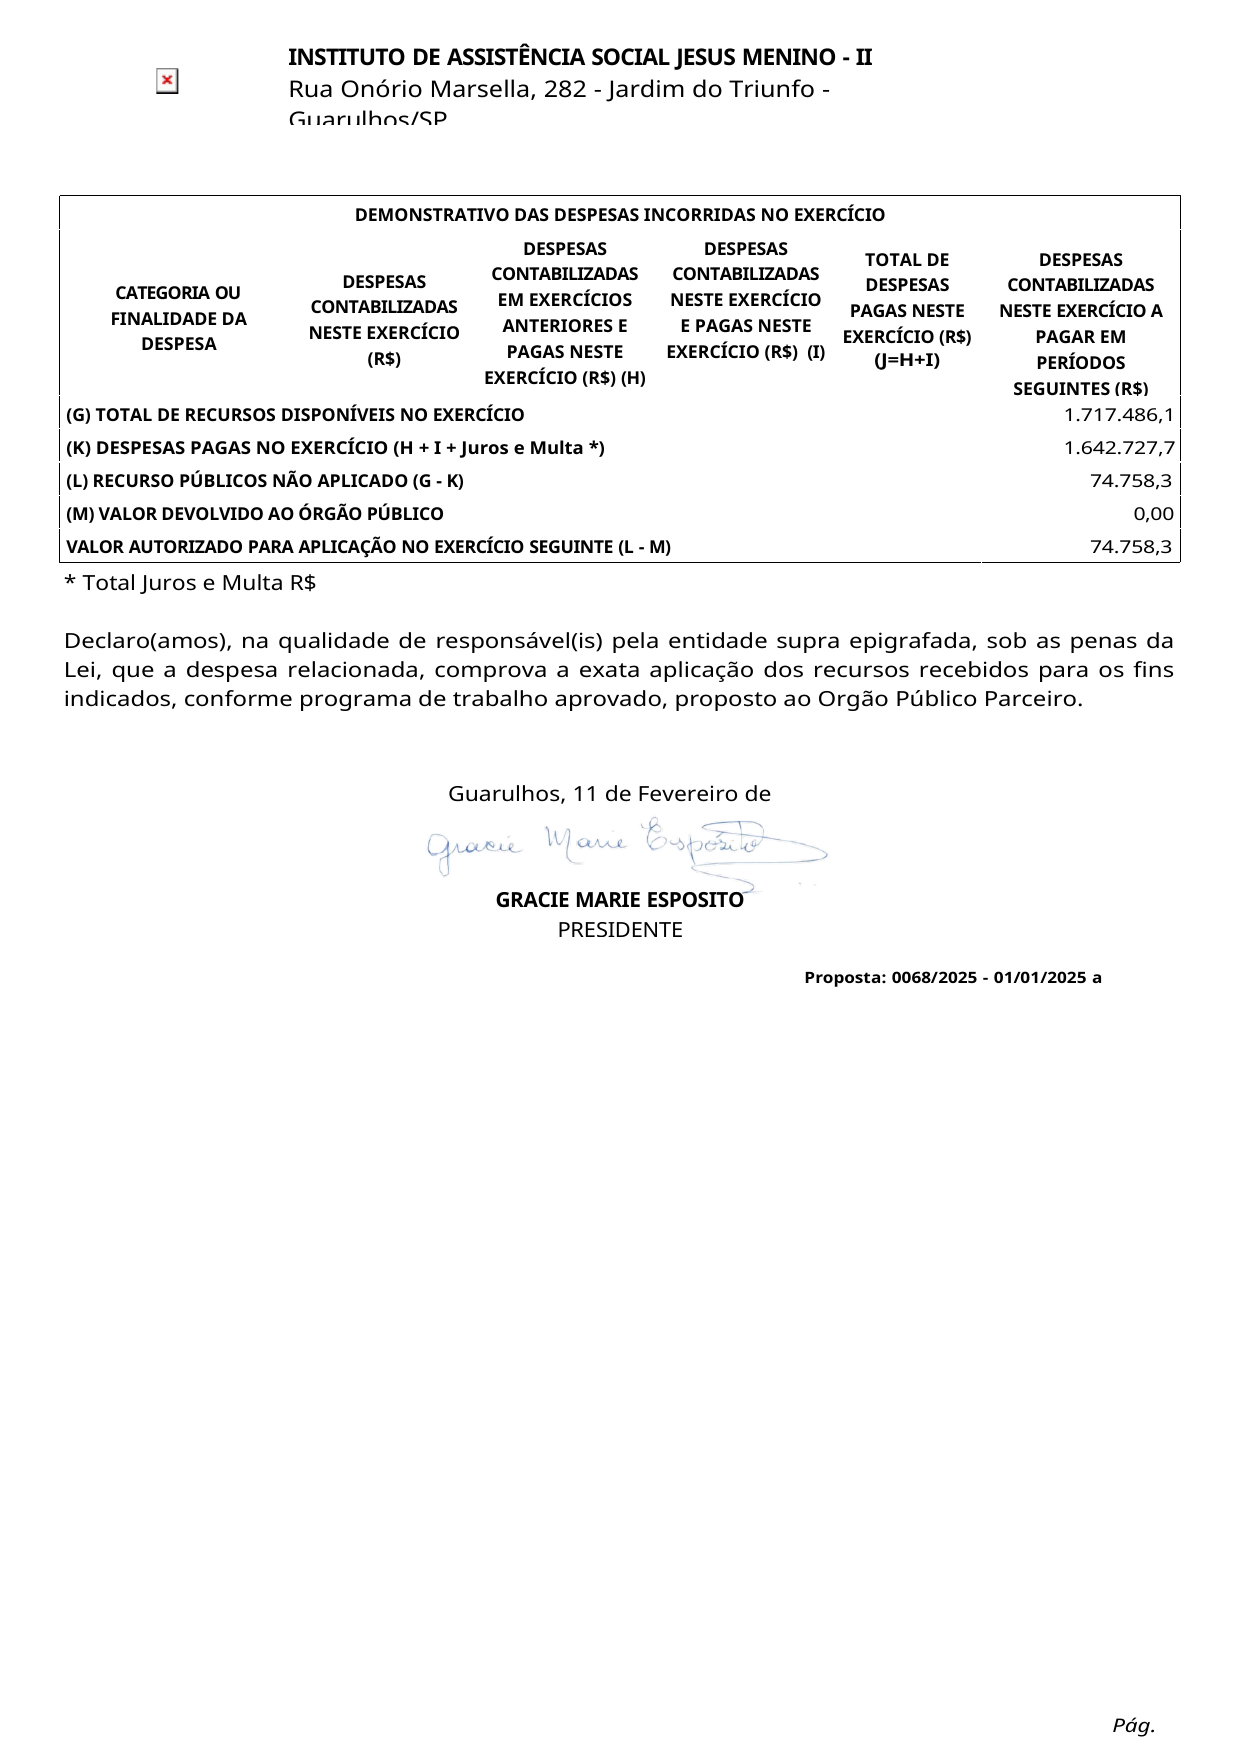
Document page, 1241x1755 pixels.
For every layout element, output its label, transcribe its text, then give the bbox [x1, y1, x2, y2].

text 1.642.727,79 [1063, 435, 1180, 462]
text (J=H+I) [833, 350, 981, 371]
text * Total Juros e Multa R$ 0,00 [64, 568, 334, 594]
text 74.758,39 [1090, 535, 1180, 562]
text Declaro(amos), na qualidade de responsável(is) pela entidade supra epigrafada, sob as penas da Lei, que a despesa relacionada, comprova a exata aplicação dos recursos recebidos para os ﬁns indicados, conforme programa de trabalho aprovado, proposto ao Orgão Público Parceiro. [64, 626, 1177, 712]
text 0,00 [981, 502, 1174, 526]
text (K) DESPESAS PAGAS NO EXERCÍCIO (H + I + Juros e Multa *) [66, 435, 981, 459]
text DESPESAS CONTABILIZADAS EM EXERCÍCIOS ANTERIORES E PAGAS NESTE EXERCÍCIO (R$) (H) [483, 236, 647, 389]
text DEMONSTRATIVO DAS DESPESAS INCORRIDAS NO EXERCÍCIO [61, 203, 1179, 227]
text Rua Onório Marsella, 282 - Jardim do Triunfo - Guarulhos/SP [288, 73, 918, 124]
text 74.758,39 [1090, 469, 1180, 495]
text Pág. 5/5 [1112, 1713, 1183, 1737]
text (G) TOTAL DE RECURSOS DISPONÍVEIS NO EXERCÍCIO [66, 402, 981, 426]
text TOTAL DE DESPESAS PAGAS NESTE EXERCÍCIO (R$) [842, 247, 972, 349]
text DESPESAS CONTABILIZADAS NESTE EXERCÍCIO A PAGAR EM PERÍODOS SEGUINTES (R$) [998, 247, 1163, 396]
text CATEGORIA OU FINALIDADE DA DESPESA [108, 280, 249, 356]
text . [64, 732, 1179, 746]
text INSTITUTO DE ASSISTÊNCIA SOCIAL JESUS MENINO - II [288, 40, 918, 72]
text Guarulhos, 11 de Fevereiro de 2026. [448, 779, 794, 806]
text (L) RECURSO PÚBLICOS NÃO APLICADO (G - K) [66, 469, 981, 493]
text 1.717.486,18 [1063, 402, 1180, 429]
text DESPESAS CONTABILIZADAS NESTE EXERCÍCIO E PAGAS NESTE EXERCÍCIO (R$) (I) [664, 236, 828, 363]
text (M) VALOR DEVOLVIDO AO ÓRGÃO PÚBLICO [66, 502, 981, 526]
text DESPESAS CONTABILIZADAS NESTE EXERCÍCIO (R$) [302, 269, 466, 371]
text Proposta: 0068/2025 - 01/01/2025 a 31/12/2025 [804, 967, 1183, 987]
text PRESIDENTE [486, 915, 754, 937]
text GRACIE MARIE ESPOSITO [486, 885, 754, 914]
text VALOR AUTORIZADO PARA APLICAÇÃO NO EXERCÍCIO SEGUINTE (L - M) [66, 535, 981, 559]
